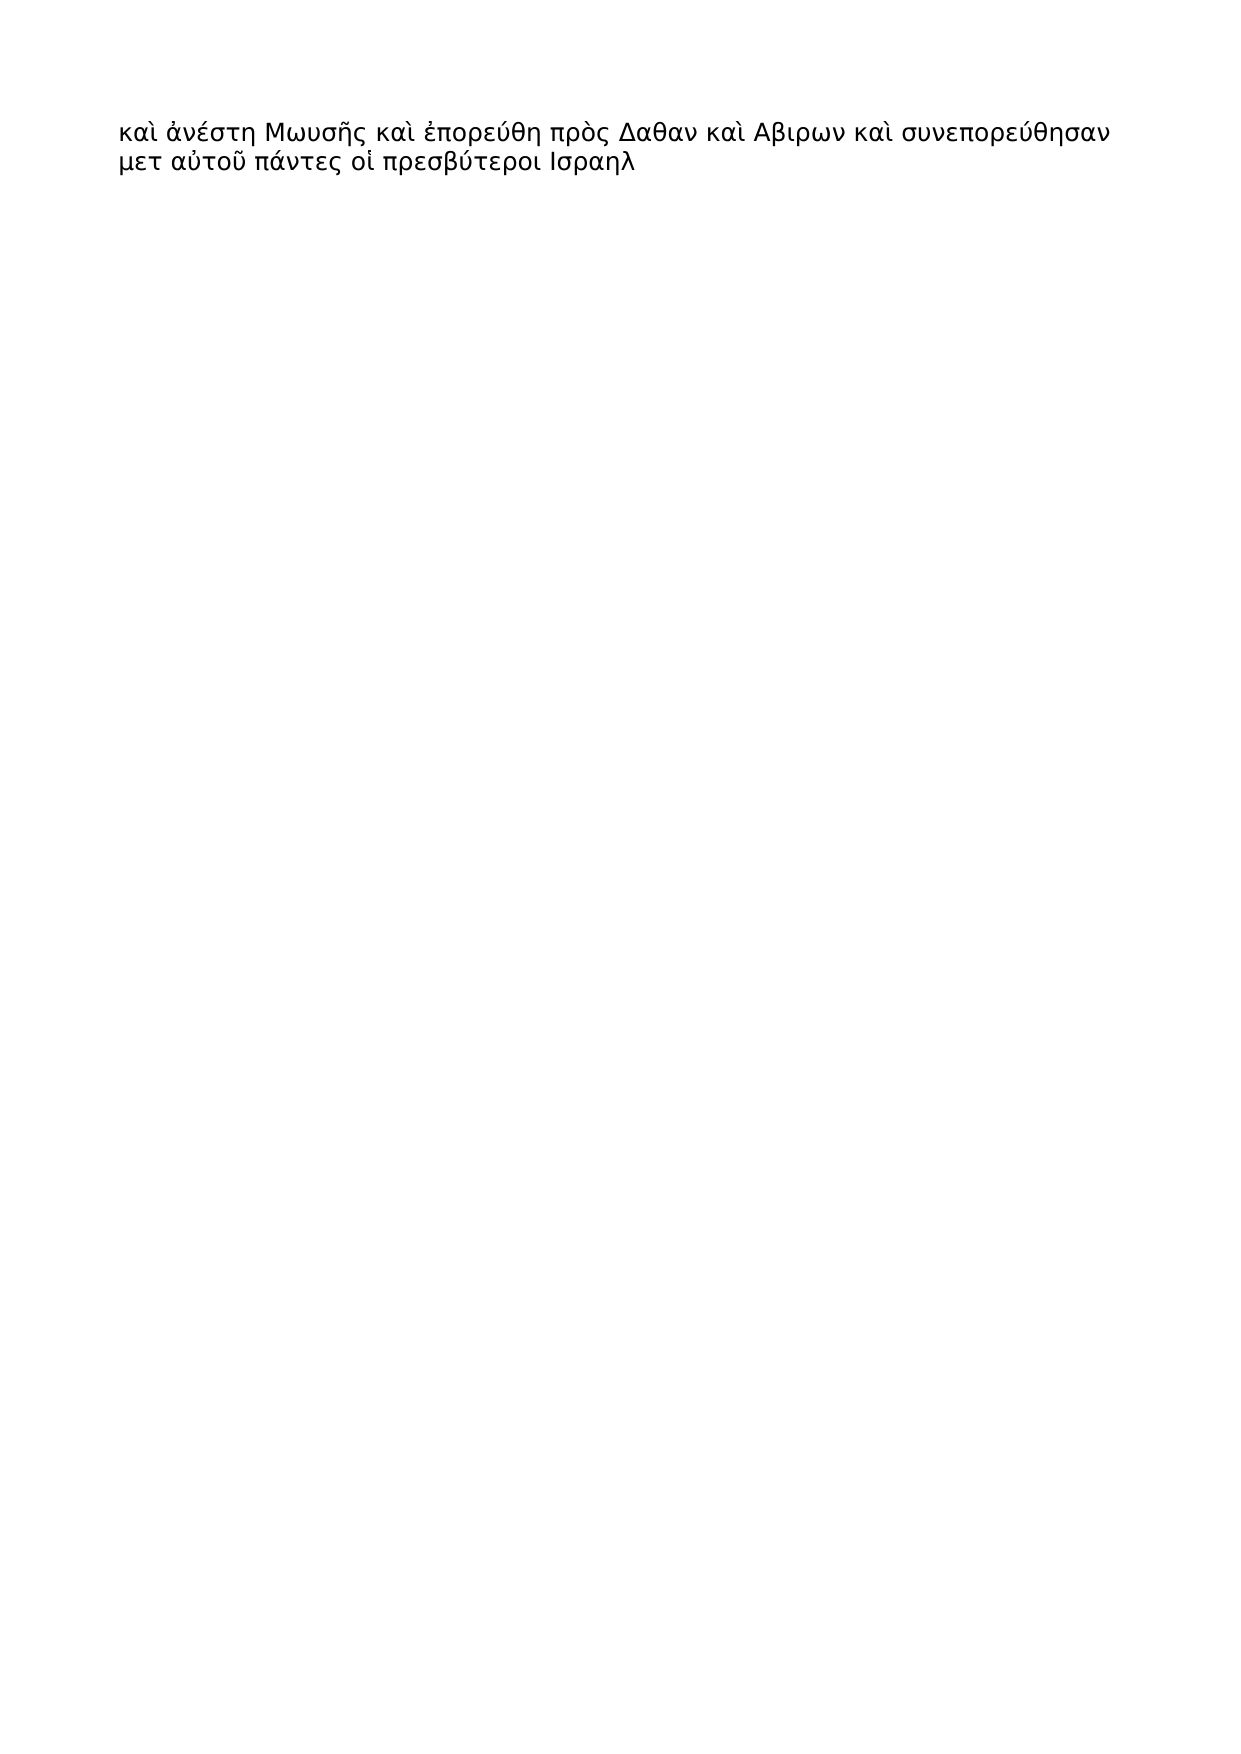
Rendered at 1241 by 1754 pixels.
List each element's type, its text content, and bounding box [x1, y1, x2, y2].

text καὶ ἀνέστη Μωυσῆς καὶ ἐπορεύθη πρὸς Δαθαν καὶ Αβιρων καὶ συνεπορεύθησαν μετ αὐτοῦ πάντες οἱ πρεσβύτεροι Ισραηλ [118, 118, 1122, 176]
